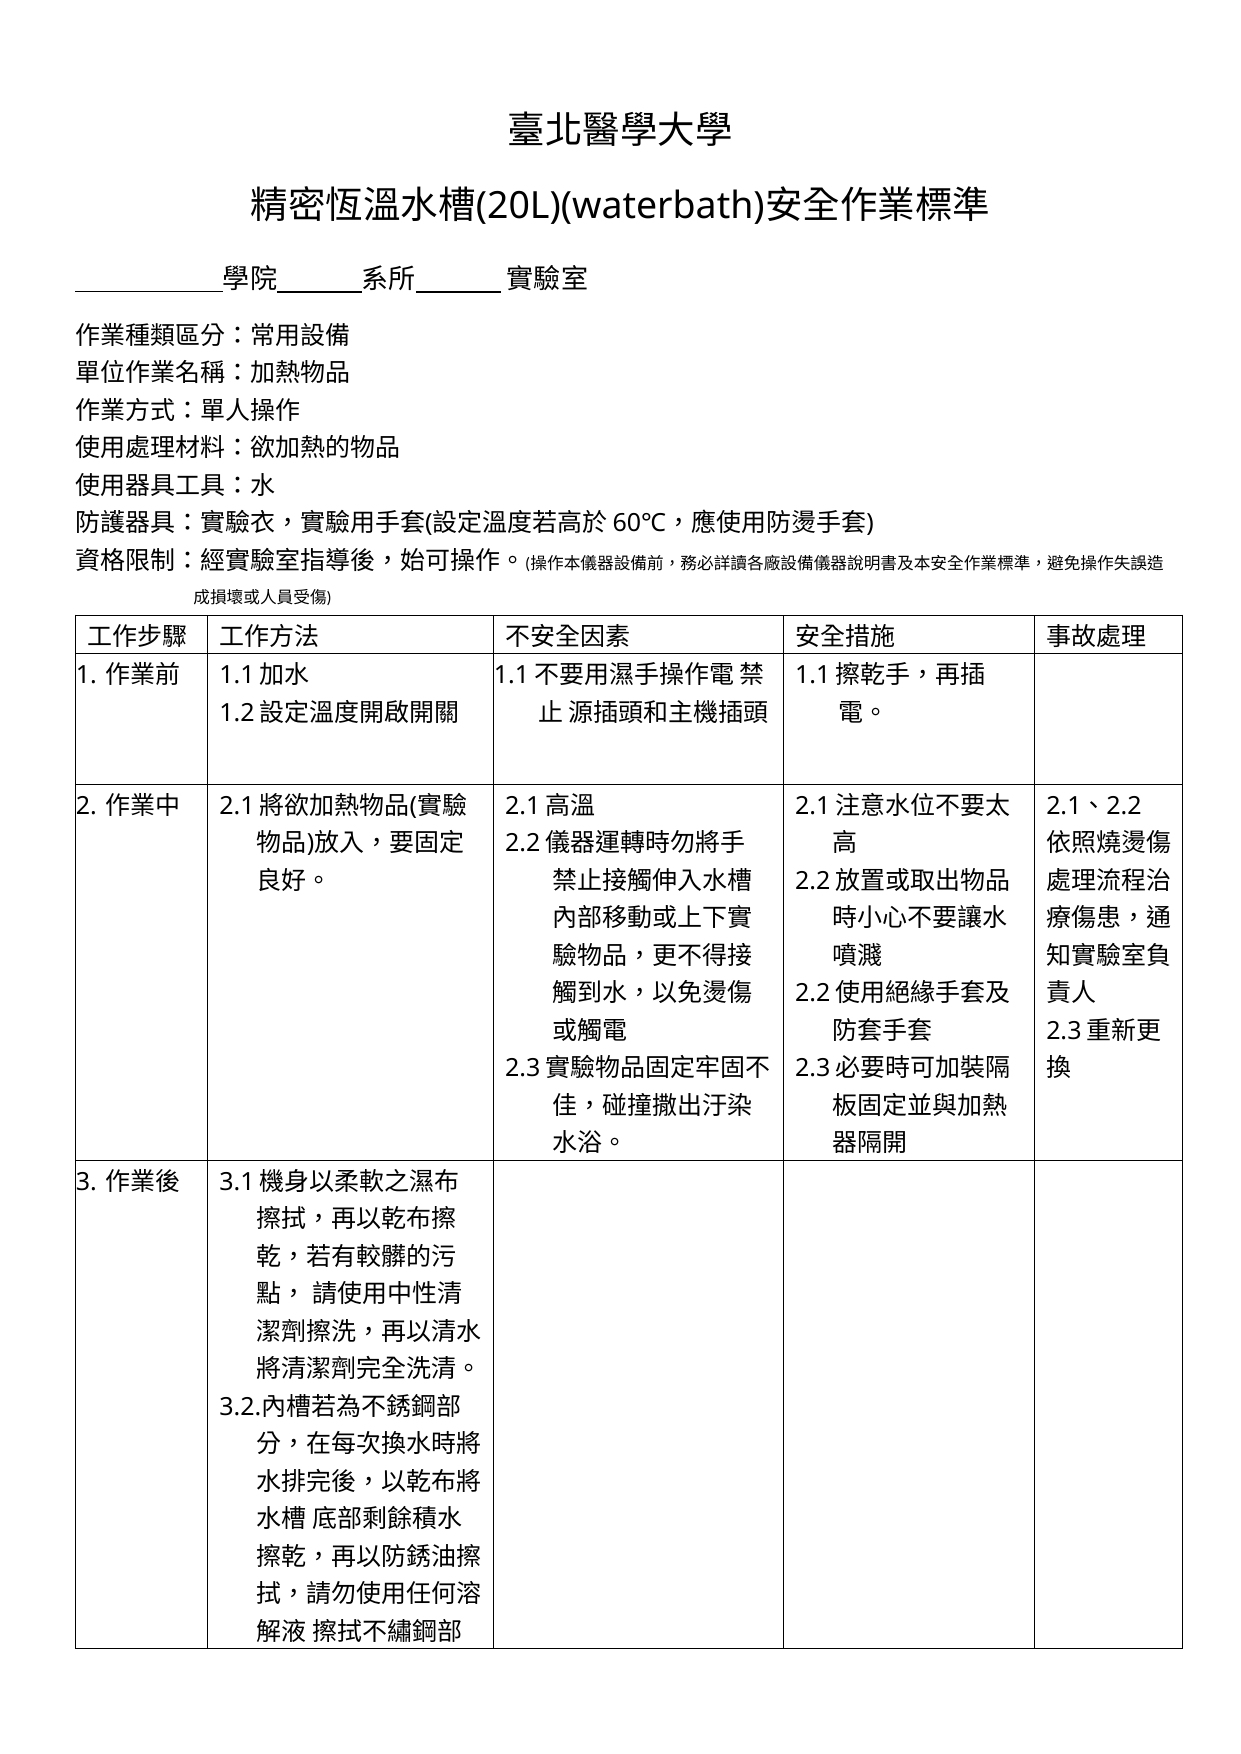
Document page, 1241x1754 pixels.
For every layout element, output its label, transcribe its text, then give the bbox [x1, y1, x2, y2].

table_cell [784, 1161, 1034, 1648]
text 精密恆溫水槽(20L)(waterbath)安全作業標準 [75, 164, 1165, 239]
text 使用器具工具：水 [75, 464, 1165, 502]
text 學院 系所 實驗室 [75, 239, 1165, 314]
text 作業方式：單人操作 [75, 389, 1165, 427]
table_header 工作步驟 [76, 616, 207, 653]
table_cell 2.1、2.2依照燒燙傷處理流程治療傷患，通知實驗室負責人 2.3重新更換 [1035, 785, 1182, 1160]
table_cell [494, 1161, 783, 1648]
table_cell [1035, 654, 1182, 784]
text 資格限制：經實驗室指導後，始可操作。(操作本儀器設備前，務必詳讀各廠設備儀器說明書及本安全作業標準，避免操作失誤造成損壞或人員受傷) [75, 539, 1165, 614]
table_cell 3.1機身以柔軟之濕布擦拭，再以乾布擦乾，若有較髒的污點， 請使用中性清潔劑擦洗，再以清水將清潔劑完全洗清。 3.2.內槽若為不銹鋼部分，在每次換水時將水排完後，以乾布將水槽 底部剩餘積水擦乾，再以防銹油擦拭，請勿使用任何溶解液 擦拭不繡鋼部 [208, 1161, 493, 1648]
table_header 工作方法 [208, 616, 493, 653]
text 作業種類區分：常用設備 [75, 314, 1165, 352]
table_cell 作業前 [76, 654, 207, 784]
table_cell 2.1高溫 2.2儀器運轉時勿將手 禁止接觸伸入水槽內部移動或上下實驗物品，更不得接觸到水，以免燙傷或觸電 2.3實驗物品固定牢固不佳，碰撞撒出汙染水浴。 [494, 785, 783, 1160]
text 使用處理材料：欲加熱的物品 [75, 427, 1165, 464]
table_cell 1.1不要用濕手操作電 禁止 源插頭和主機插頭 [494, 654, 783, 784]
table_cell 作業後 [76, 1161, 207, 1648]
text 單位作業名稱：加熱物品 [75, 352, 1165, 389]
table_cell 1.1擦乾手，再插電。 [784, 654, 1034, 784]
table_header 不安全因素 [494, 616, 783, 653]
table_header 事故處理 [1035, 616, 1182, 653]
table_cell [1035, 1161, 1182, 1648]
table_cell 1.1加水 1.2設定溫度開啟開關 [208, 654, 493, 784]
text 防護器具：實驗衣，實驗用手套(設定溫度若高於60℃，應使用防燙手套) [75, 502, 1165, 539]
text 臺北醫學大學 [75, 89, 1165, 164]
table_cell 2.1注意水位不要太高 2.2放置或取出物品時小心不要讓水噴濺 2.2使用絕緣手套及防套手套 2.3必要時可加裝隔板固定並與加熱器隔開 [784, 785, 1034, 1160]
table_header 安全措施 [784, 616, 1034, 653]
table_cell 2.1將欲加熱物品(實驗物品)放入，要固定良好。 [208, 785, 493, 1160]
table_cell 作業中 [76, 785, 207, 1160]
